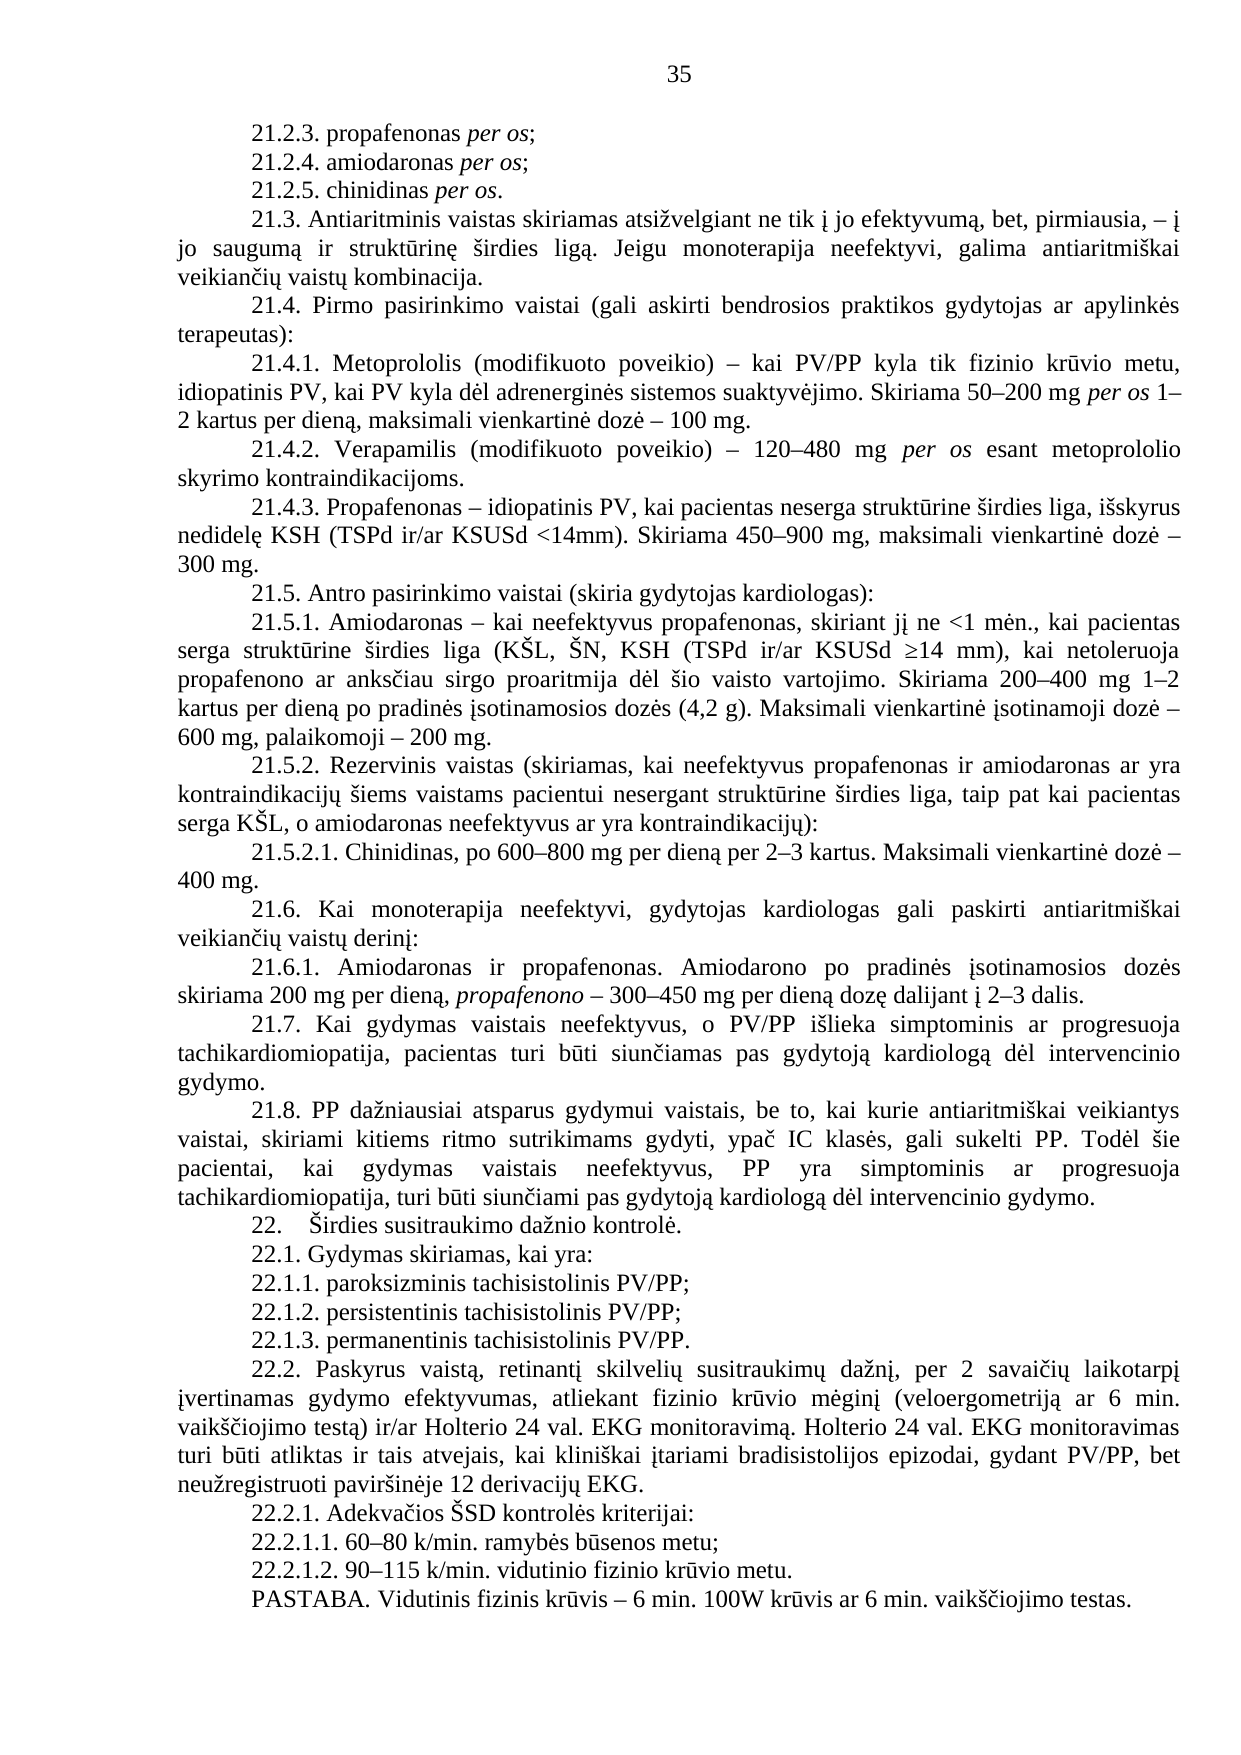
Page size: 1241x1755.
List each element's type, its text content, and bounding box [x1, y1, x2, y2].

text 22.1.1. paroksizminis tachisistolinis PV/PP; [177, 1268, 1181, 1297]
text 21.3. Antiaritminis vaistas skiriamas atsižvelgiant ne tik į jo efektyvumą, bet, pirmiausia, – į jo saugumą ir struktūrinę širdies ligą. Jeigu monoterapija neefektyvi, galima antiaritmiškai veikiančių vaistų kombinacija. [177, 204, 1181, 291]
text 21.4. Pirmo pasirinkimo vaistai (gali askirti bendrosios praktikos gydytojas ar apylinkės terapeutas): [177, 291, 1181, 348]
text 21.4.1. Metoprololis (modifikuoto poveikio) – kai PV/PP kyla tik fizinio krūvio metu, idiopatinis PV, kai PV kyla dėl adrenerginės sistemos suaktyvėjimo. Skiriama 50–200 mg per os 1–2 kartus per dieną, maksimali vienkartinė dozė – 100 mg. [177, 348, 1181, 434]
text 22.1.3. permanentinis tachisistolinis PV/PP. [177, 1326, 1181, 1354]
text 22.1.2. persistentinis tachisistolinis PV/PP; [177, 1297, 1181, 1326]
text 22.2. Paskyrus vaistą, retinantį skilvelių susitraukimų dažnį, per 2 savaičių laikotarpį įvertinamas gydymo efektyvumas, atliekant fizinio krūvio mėginį (veloergometriją ar 6 min. vaikščiojimo testą) ir/ar Holterio 24 val. EKG monitoravimą. Holterio 24 val. EKG monitoravimas turi būti atliktas ir tais atvejais, kai kliniškai įtariami bradisistolijos epizodai, gydant PV/PP, bet neužregistruoti paviršinėje 12 derivacijų EKG. [177, 1354, 1181, 1498]
text 21.5.2.1. Chinidinas, po 600–800 mg per dieną per 2–3 kartus. Maksimali vienkartinė dozė – 400 mg. [177, 837, 1181, 894]
text 21.7. Kai gydymas vaistais neefektyvus, o PV/PP išlieka simptominis ar progresuoja tachikardiomiopatija, pacientas turi būti siunčiamas pas gydytoją kardiologą dėl intervencinio gydymo. [177, 1009, 1181, 1096]
text 22.2.1. Adekvačios ŠSD kontrolės kriterijai: [177, 1498, 1181, 1527]
text 21.6.1. Amiodaronas ir propafenonas. Amiodarono po pradinės įsotinamosios dozės skiriama 200 mg per dieną, propafenono – 300–450 mg per dieną dozę dalijant į 2–3 dalis. [177, 952, 1181, 1009]
text 21.2.3. propafenonas per os; [177, 118, 1181, 147]
text 21.5.1. Amiodaronas – kai neefektyvus propafenonas, skiriant jį ne <1 mėn., kai pacientas serga struktūrine širdies liga (KŠL, ŠN, KSH (TSPd ir/ar KSUSd ≥14 mm), kai netoleruoja propafenono ar anksčiau sirgo proaritmija dėl šio vaisto vartojimo. Skiriama 200–400 mg 1–2 kartus per dieną po pradinės įsotinamosios dozės (4,2 g). Maksimali vienkartinė įsotinamoji dozė – 600 mg, palaikomoji – 200 mg. [177, 607, 1181, 751]
text 21.5. Antro pasirinkimo vaistai (skiria gydytojas kardiologas): [177, 578, 1181, 607]
text 22.2.1.1. 60–80 k/min. ramybės būsenos metu; [177, 1527, 1181, 1556]
text 22.1. Gydymas skiriamas, kai yra: [177, 1239, 1181, 1268]
text 21.2.4. amiodaronas per os; [177, 147, 1181, 176]
text 21.4.3. Propafenonas – idiopatinis PV, kai pacientas neserga struktūrine širdies liga, išskyrus nedidelę KSH (TSPd ir/ar KSUSd <14mm). Skiriama 450–900 mg, maksimali vienkartinė dozė – 300 mg. [177, 492, 1181, 578]
text 21.5.2. Rezervinis vaistas (skiriamas, kai neefektyvus propafenonas ir amiodaronas ar yra kontraindikacijų šiems vaistams pacientui nesergant struktūrine širdies liga, taip pat kai pacientas serga KŠL, o amiodaronas neefektyvus ar yra kontraindikacijų): [177, 751, 1181, 837]
text 21.4.2. Verapamilis (modifikuoto poveikio) – 120–480 mg per os esant metoprololio skyrimo kontraindikacijoms. [177, 434, 1181, 492]
text 22. Širdies susitraukimo dažnio kontrolė. [177, 1211, 1181, 1239]
text 21.6. Kai monoterapija neefektyvi, gydytojas kardiologas gali paskirti antiaritmiškai veikiančių vaistų derinį: [177, 894, 1181, 952]
text PASTABA. Vidutinis fizinis krūvis – 6 min. 100W krūvis ar 6 min. vaikščiojimo testas. [177, 1584, 1181, 1613]
text 22.2.1.2. 90–115 k/min. vidutinio fizinio krūvio metu. [177, 1556, 1181, 1584]
text 21.2.5. chinidinas per os. [177, 176, 1181, 204]
text 21.8. PP dažniausiai atsparus gydymui vaistais, be to, kai kurie antiaritmiškai veikiantys vaistai, skiriami kitiems ritmo sutrikimams gydyti, ypač IC klasės, gali sukelti PP. Todėl šie pacientai, kai gydymas vaistais neefektyvus, PP yra simptominis ar progresuoja tachikardiomiopatija, turi būti siunčiami pas gydytoją kardiologą dėl intervencinio gydymo. [177, 1096, 1181, 1211]
